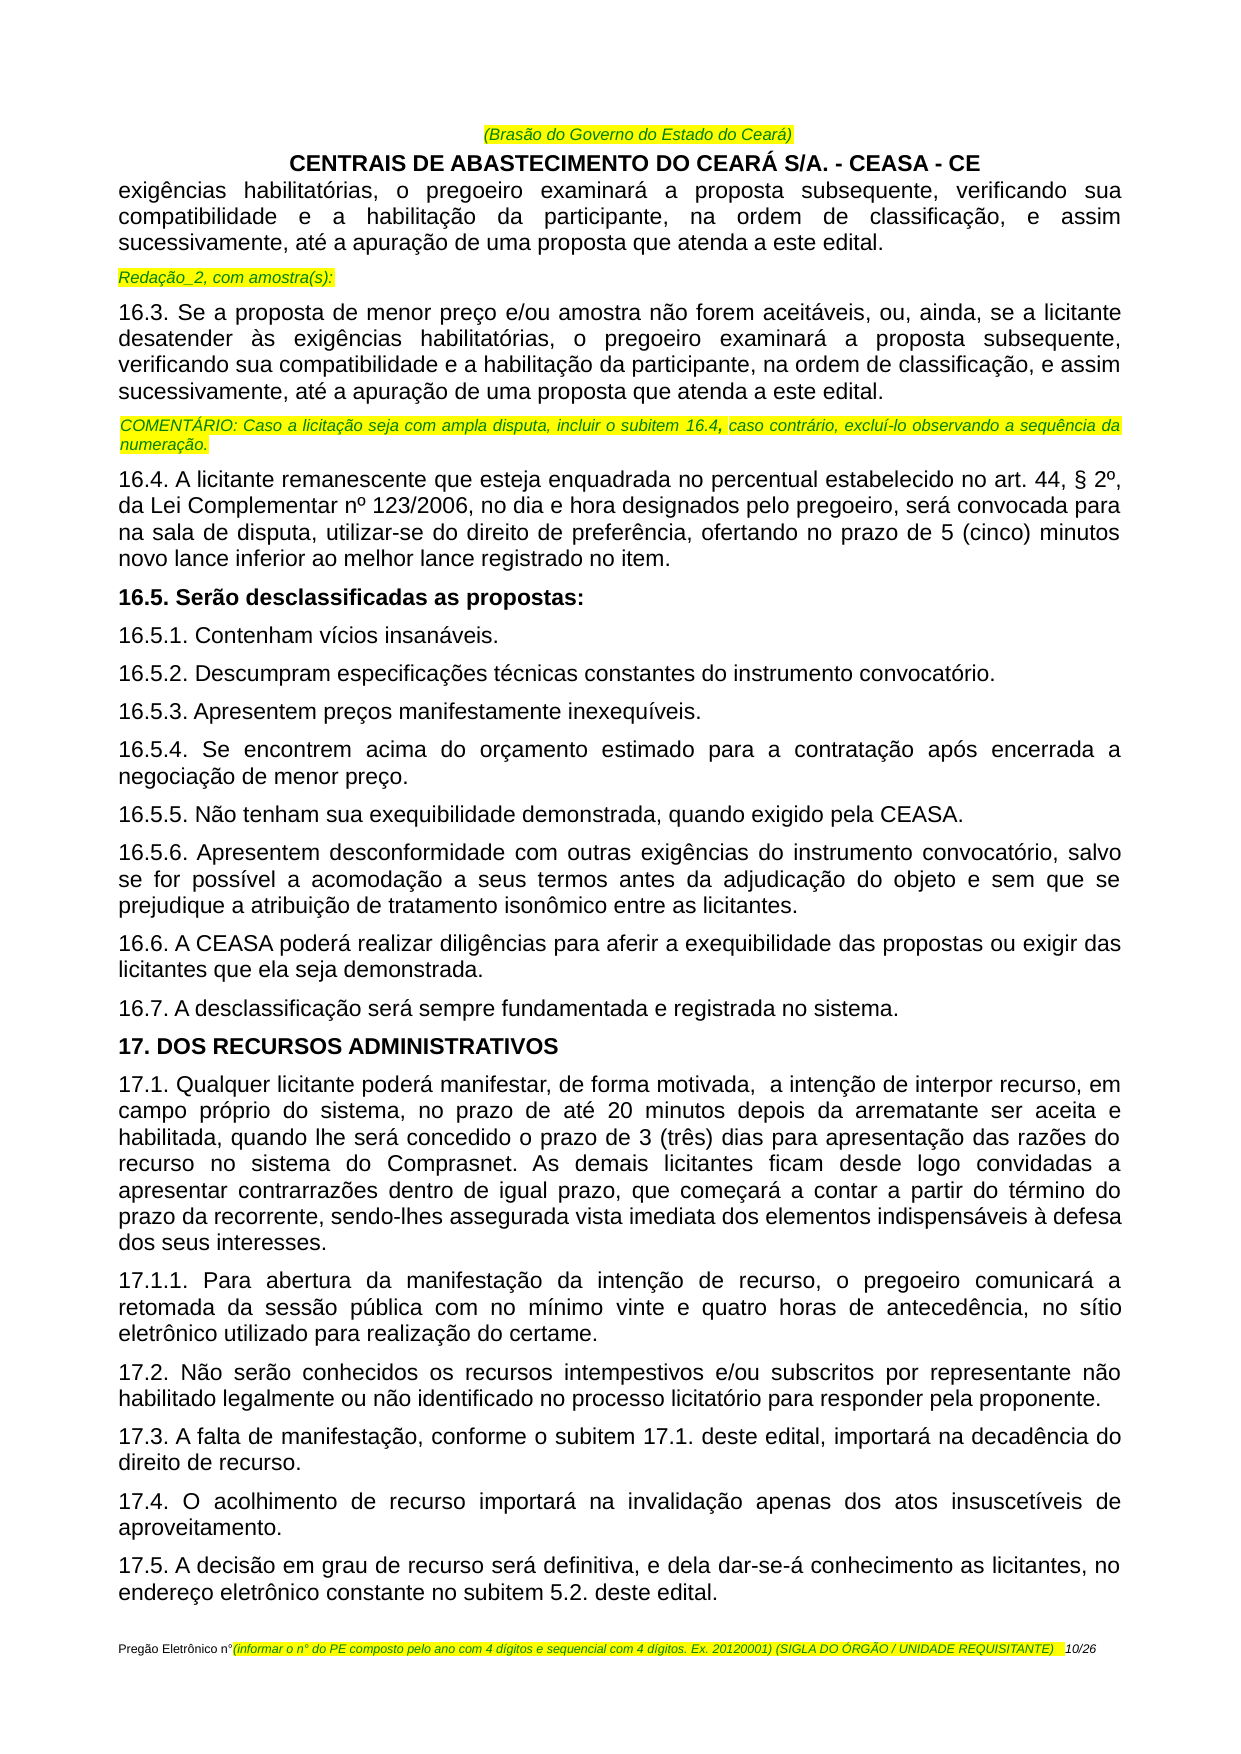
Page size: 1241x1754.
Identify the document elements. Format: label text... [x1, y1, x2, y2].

text exigências habilitatórias, o pregoeiro examinará a proposta subsequente, verificando sua compatibilidade e a habilitação da participante, na ordem de classificação, e assim sucessivamente, até a apuração de uma proposta que atenda a este edital. [118, 177, 1122, 256]
text 16.5.4. Se encontrem acima do orçamento estimado para a contratação após encerrada a negociação de menor preço. [118, 736, 1122, 789]
text Redação_2, com amostra(s): [118, 268, 1122, 287]
text COMENTÁRIO: Caso a licitação seja com ampla disputa, incluir o subitem 16.4, caso contrário, excluí-lo observando a sequência da numeração. [120, 416, 1122, 454]
text 17.1.1. Para abertura da manifestação da intenção de recurso, o pregoeiro comunicará a retomada da sessão pública com no mínimo vinte e quatro horas de antecedência, no sítio eletrônico utilizado para realização do certame. [118, 1267, 1122, 1347]
text 17. DOS RECURSOS ADMINISTRATIVOS [118, 1033, 1122, 1059]
text 16.5.5. Não tenham sua exequibilidade demonstrada, quando exigido pela CEASA. [118, 801, 1122, 827]
text 16.5.3. Apresentem preços manifestamente inexequíveis. [118, 698, 1122, 724]
text 16.5.1. Contenham vícios insanáveis. [118, 622, 1122, 648]
text 16.5.6. Apresentem desconformidade com outras exigências do instrumento convocatório, salvo se for possível a acomodação a seus termos antes da adjudicação do objeto e sem que se prejudique a atribuição de tratamento isonômico entre as licitantes. [118, 839, 1122, 918]
text 16.6. A CEASA poderá realizar diligências para aferir a exequibilidade das propostas ou exigir das licitantes que ela seja demonstrada. [118, 930, 1122, 983]
text 17.3. A falta de manifestação, conforme o subitem 17.1. deste edital, importará na decadência do direito de recurso. [118, 1423, 1122, 1476]
text 16.4. A licitante remanescente que esteja enquadrada no percentual estabelecido no art. 44, § 2º, da Lei Complementar nº 123/2006, no dia e hora designados pelo pregoeiro, será convocada para na sala de disputa, utilizar-se do direito de preferência, ofertando no prazo de 5 (cinco) minutos novo lance inferior ao melhor lance registrado no item. [118, 466, 1122, 572]
text 17.5. A decisão em grau de recurso será definitiva, e dela dar-se-á conhecimento as licitantes, no endereço eletrônico constante no subitem 5.2. deste edital. [118, 1552, 1122, 1605]
text 16.5. Serão desclassificadas as propostas: [118, 583, 1122, 610]
text 16.3. Se a proposta de menor preço e/ou amostra não forem aceitáveis, ou, ainda, se a licitante desatender às exigências habilitatórias, o pregoeiro examinará a proposta subsequente, verificando sua compatibilidade e a habilitação da participante, na ordem de classificação, e assim sucessivamente, até a apuração de uma proposta que atenda a este edital. [118, 299, 1122, 404]
text 16.7. A desclassificação será sempre fundamentada e registrada no sistema. [118, 995, 1122, 1021]
text 17.1. Qualquer licitante poderá manifestar, de forma motivada, a intenção de interpor recurso, em campo próprio do sistema, no prazo de até 20 minutos depois da arrematante ser aceita e habilitada, quando lhe será concedido o prazo de 3 (três) dias para apresentação das razões do recurso no sistema do Comprasnet. As demais licitantes ficam desde logo convidadas a apresentar contrarrazões dentro de igual prazo, que começará a contar a partir do término do prazo da recorrente, sendo-lhes assegurada vista imediata dos elementos indispensáveis à defesa dos seus interesses. [118, 1071, 1122, 1256]
text 16.5.2. Descumpram especificações técnicas constantes do instrumento convocatório. [118, 660, 1122, 686]
text 17.2. Não serão conhecidos os recursos intempestivos e/ou subscritos por representante não habilitado legalmente ou não identificado no processo licitatório para responder pela proponente. [118, 1358, 1122, 1411]
text 17.4. O acolhimento de recurso importará na invalidação apenas dos atos insuscetíveis de aproveitamento. [118, 1488, 1122, 1540]
